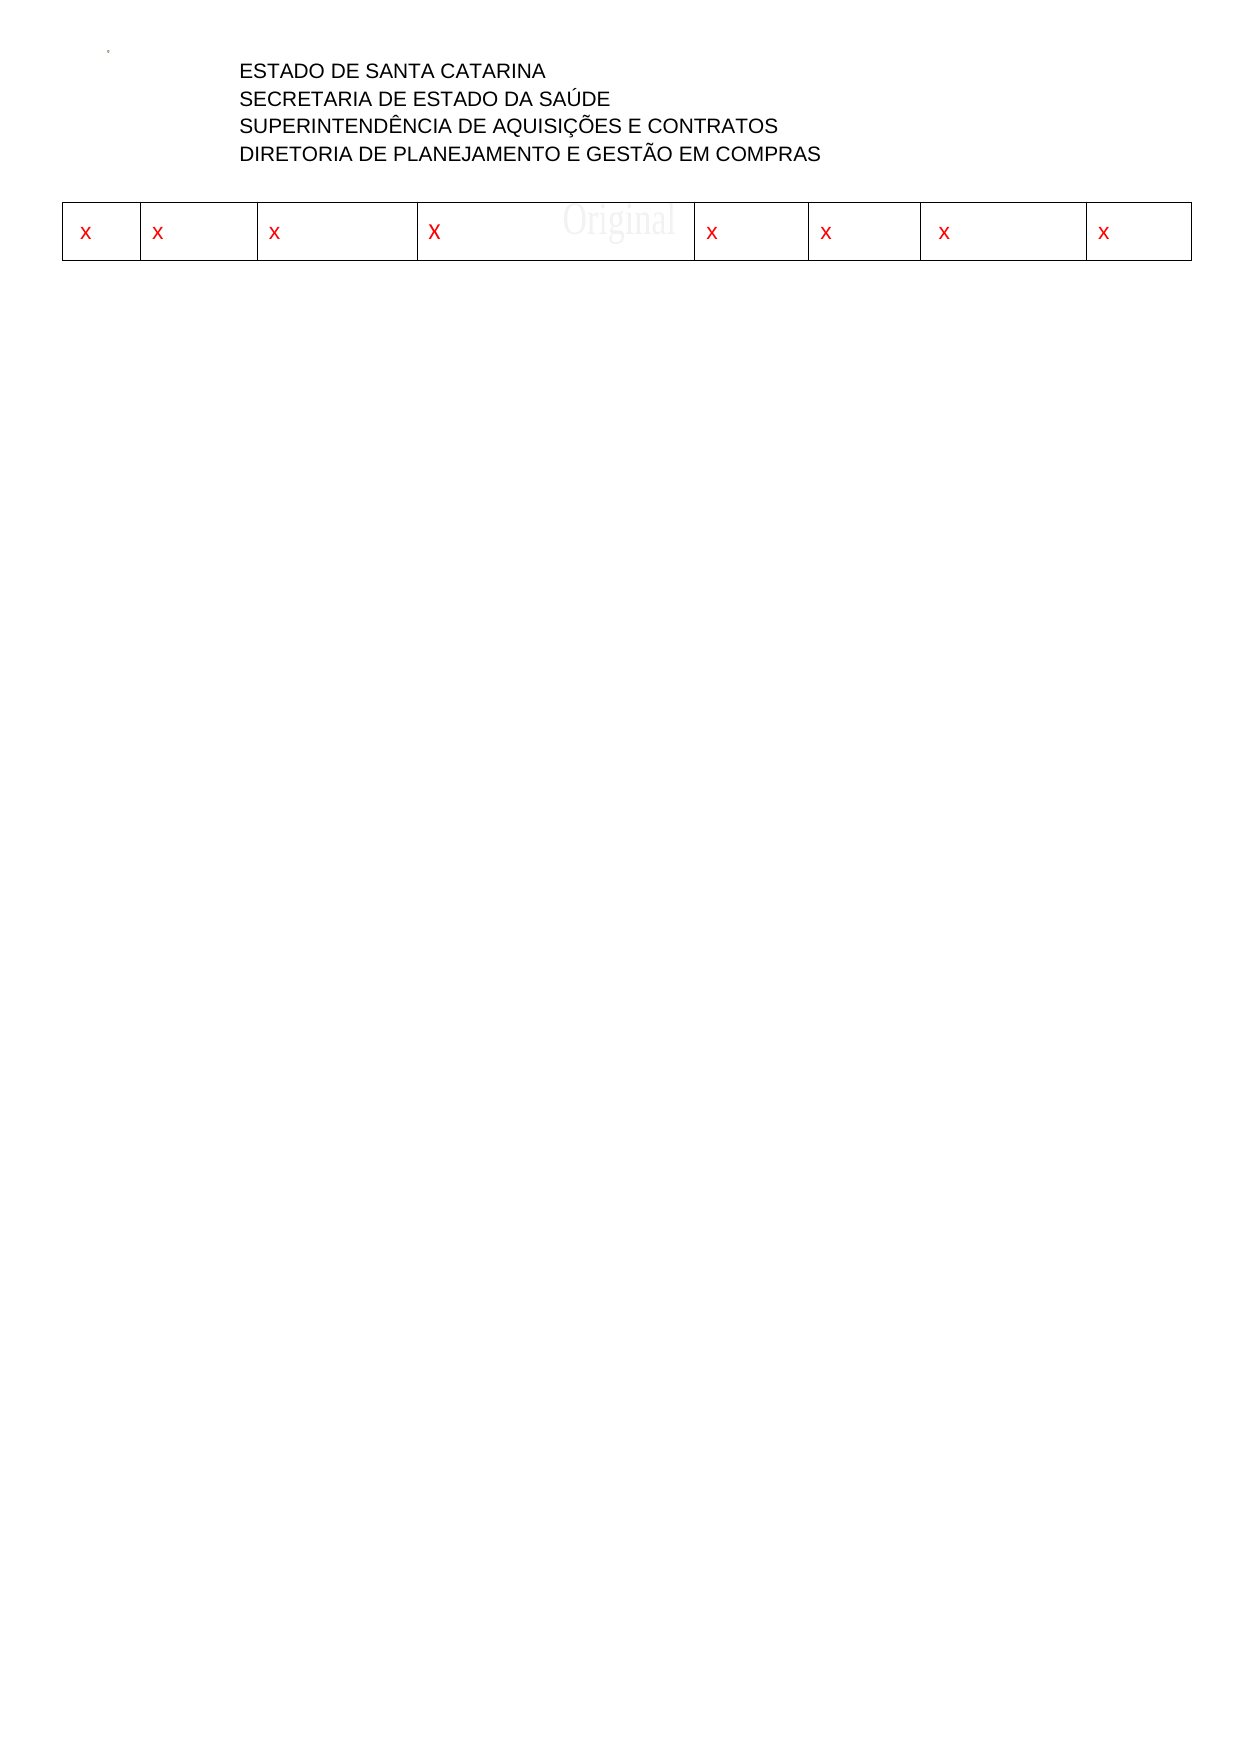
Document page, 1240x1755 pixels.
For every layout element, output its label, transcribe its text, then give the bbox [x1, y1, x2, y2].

table_cell x [921, 203, 1086, 260]
table_cell x [1087, 203, 1191, 260]
table_cell x [63, 203, 140, 260]
table_cell x [809, 203, 920, 260]
table_cell X [418, 203, 694, 260]
table_cell x [695, 203, 808, 260]
table_cell x [258, 203, 417, 260]
table_cell x [141, 203, 257, 260]
